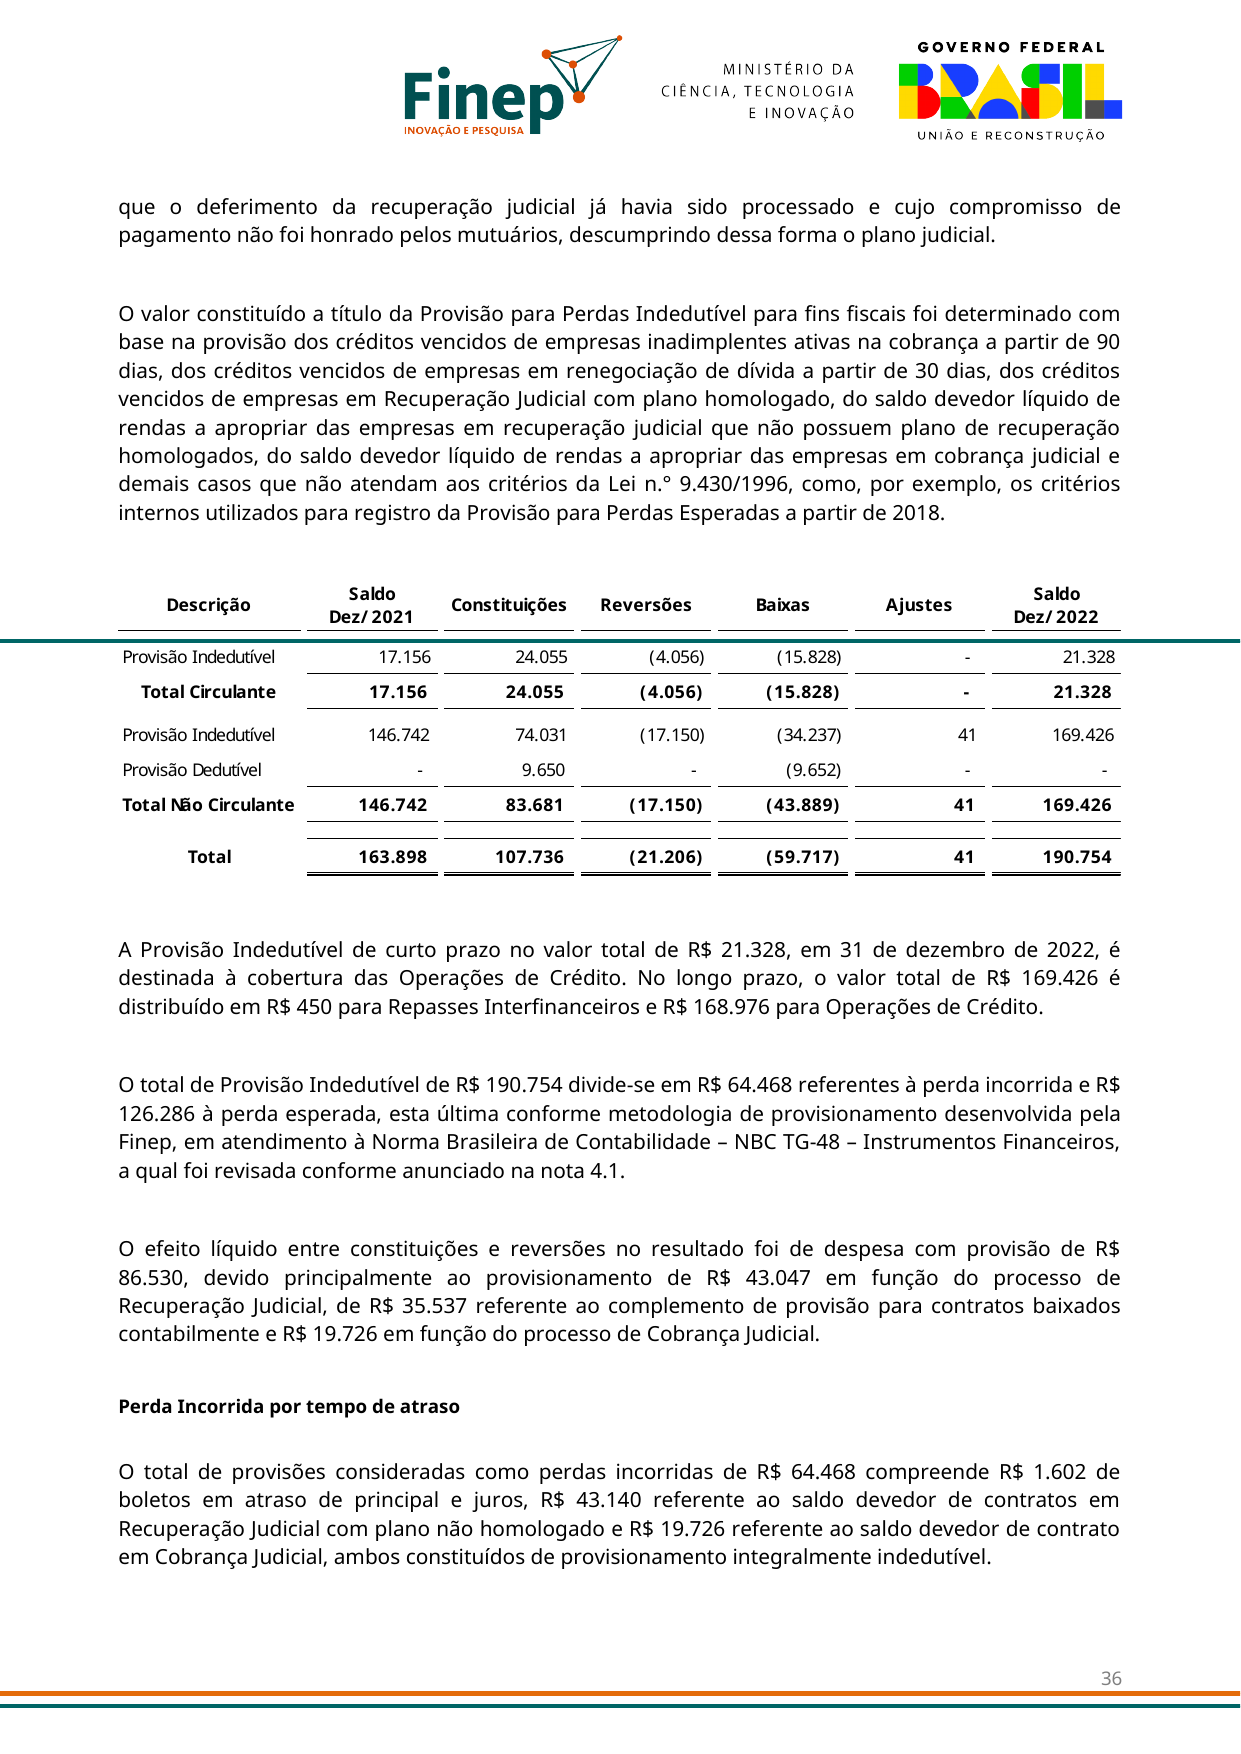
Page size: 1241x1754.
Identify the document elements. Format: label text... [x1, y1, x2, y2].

text A Provisão Indedutível de curto prazo no valor total de R$ 21.328, em 31 de dezembro de 2022, é destinada à cobertura das Operações de Crédito. No longo prazo, o valor total de R$ 169.426 é distribuído em R$ 450 para Repasses Interfinanceiros e R$ 168.976 para Operações de Crédito. [118, 935, 1122, 1020]
picture [404, 35, 1123, 142]
text que o deferimento da recuperação judicial já havia sido processado e cujo compromisso de pagamento não foi honrado pelos mutuários, descumprindo dessa forma o plano judicial. [118, 192, 1122, 249]
subtitle Perda Incorrida por tempo de atraso [118, 1394, 1122, 1419]
text O efeito líquido entre constituições e reversões no resultado foi de despesa com provisão de R$ 86.530, devido principalmente ao provisionamento de R$ 43.047 em função do processo de Recuperação Judicial, de R$ 35.537 referente ao complemento de provisão para contratos baixados contabilmente e R$ 19.726 em função do processo de Cobrança Judicial. [118, 1234, 1122, 1348]
text O total de provisões consideradas como perdas incorridas de R$ 64.468 compreende R$ 1.602 de boletos em atraso de principal e juros, R$ 43.140 referente ao saldo devedor de contratos em Recuperação Judicial com plano não homologado e R$ 19.726 referente ao saldo devedor de contrato em Cobrança Judicial, ambos constituídos de provisionamento integralmente indedutível. [118, 1457, 1122, 1571]
text O valor constituído a título da Provisão para Perdas Indedutível para fins fiscais foi determinado com base na provisão dos créditos vencidos de empresas inadimplentes ativas na cobrança a partir de 90 dias, dos créditos vencidos de empresas em renegociação de dívida a partir de 30 dias, dos créditos vencidos de empresas em Recuperação Judicial com plano homologado, do saldo devedor líquido de rendas a apropriar das empresas em recuperação judicial que não possuem plano de recuperação homologados, do saldo devedor líquido de rendas a apropriar das empresas em cobrança judicial e demais casos que não atendam aos critérios da Lei n.° 9.430/1996, como, por exemplo, os critérios internos utilizados para registro da Provisão para Perdas Esperadas a partir de 2018. [118, 299, 1122, 526]
text O total de Provisão Indedutível de R$ 190.754 divide-se em R$ 64.468 referentes à perda incorrida e R$ 126.286 à perda esperada, esta última conforme metodologia de provisionamento desenvolvida pela Finep, em atendimento à Norma Brasileira de Contabilidade – NBC TG-48 – Instrumentos Financeiros, a qual foi revisada conforme anunciado na nota 4.1. [118, 1070, 1122, 1184]
